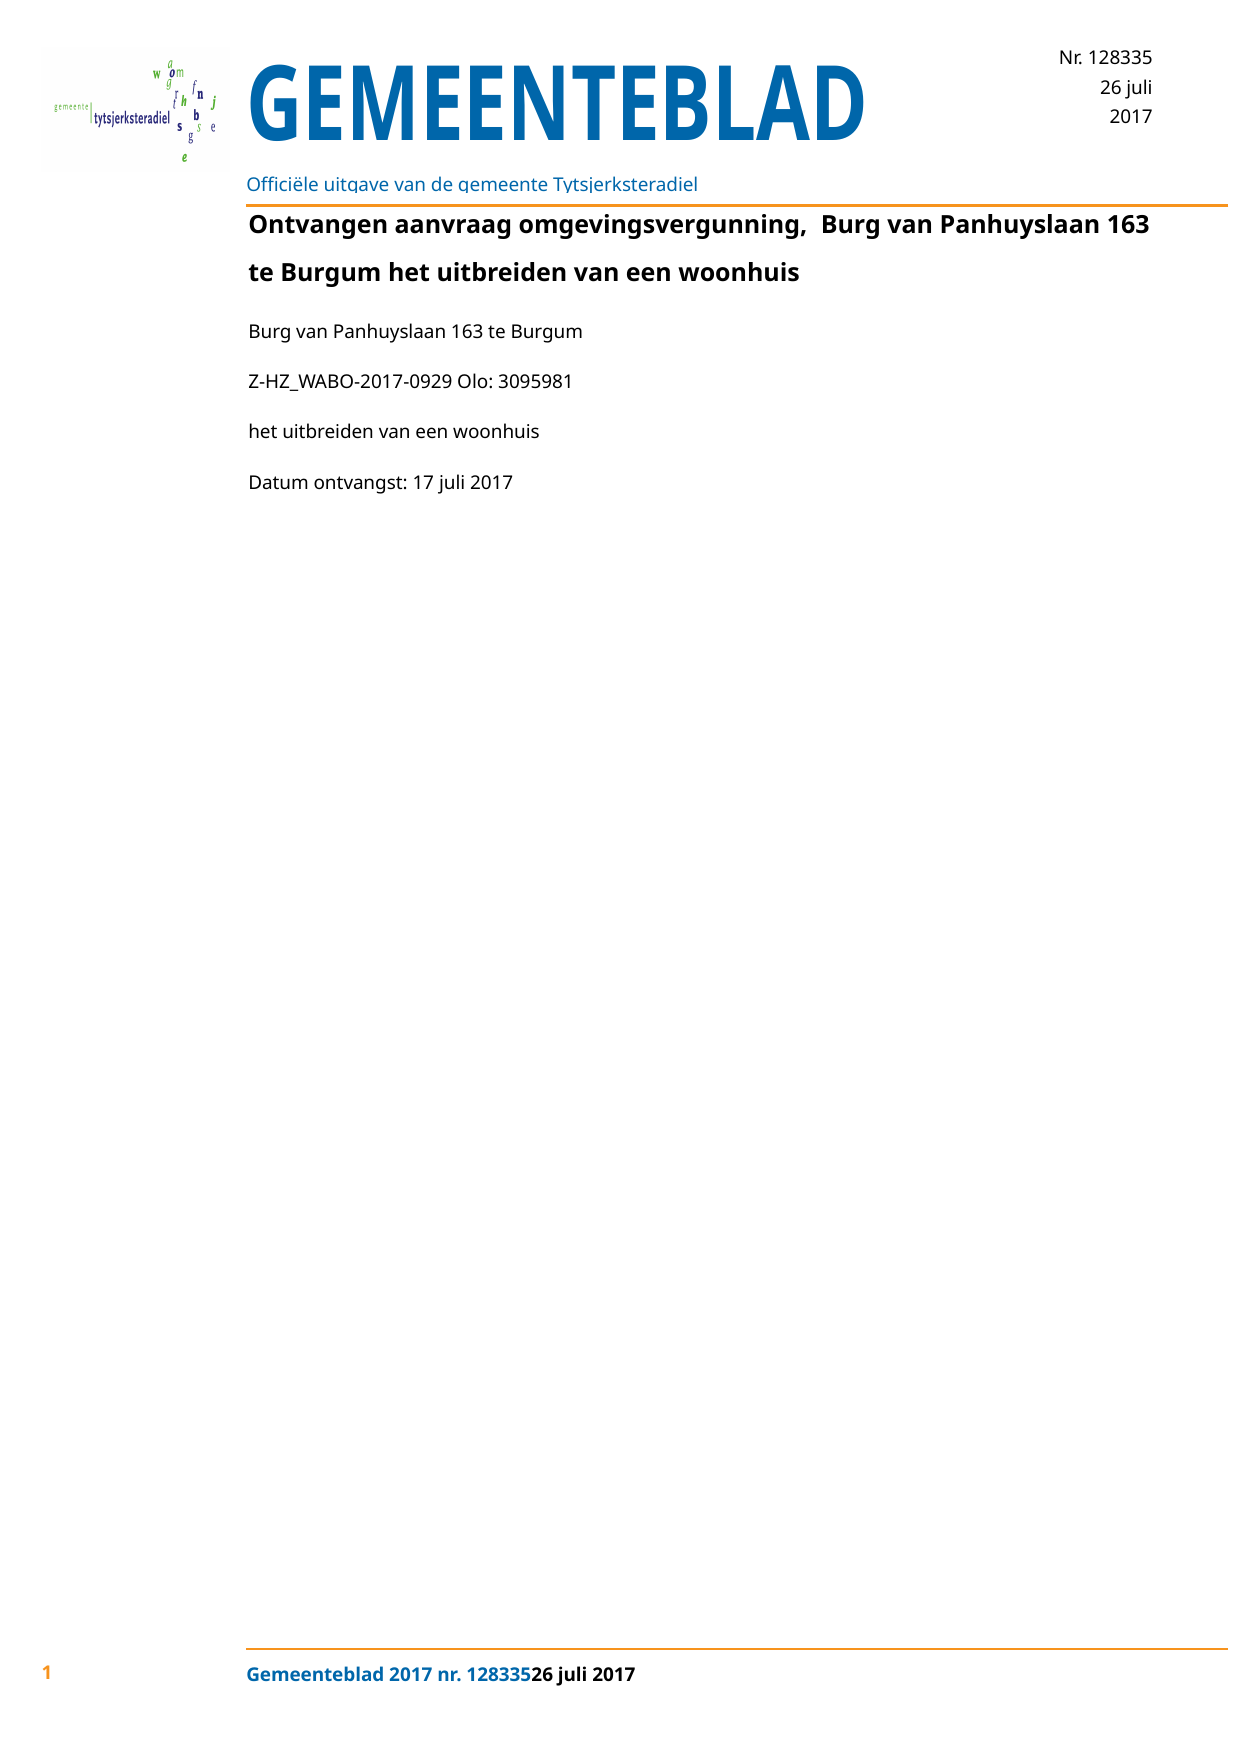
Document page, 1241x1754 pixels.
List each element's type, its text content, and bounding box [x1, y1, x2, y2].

text Z-HZ_WABO-2017-0929 Olo: 3095981 [248, 368, 1152, 394]
text Datum ontvangst: 17 juli 2017 [248, 469, 1152, 495]
text het uitbreiden van een woonhuis [248, 419, 1152, 444]
picture [41, 47, 231, 172]
text Burg van Panhuyslaan 163 te Burgum [248, 318, 1152, 344]
text Ontvangen aanvraag omgevingsvergunning, Burg van Panhuyslaan 163 te Burgum het uitbreiden van een woonhuis [248, 207, 1152, 288]
